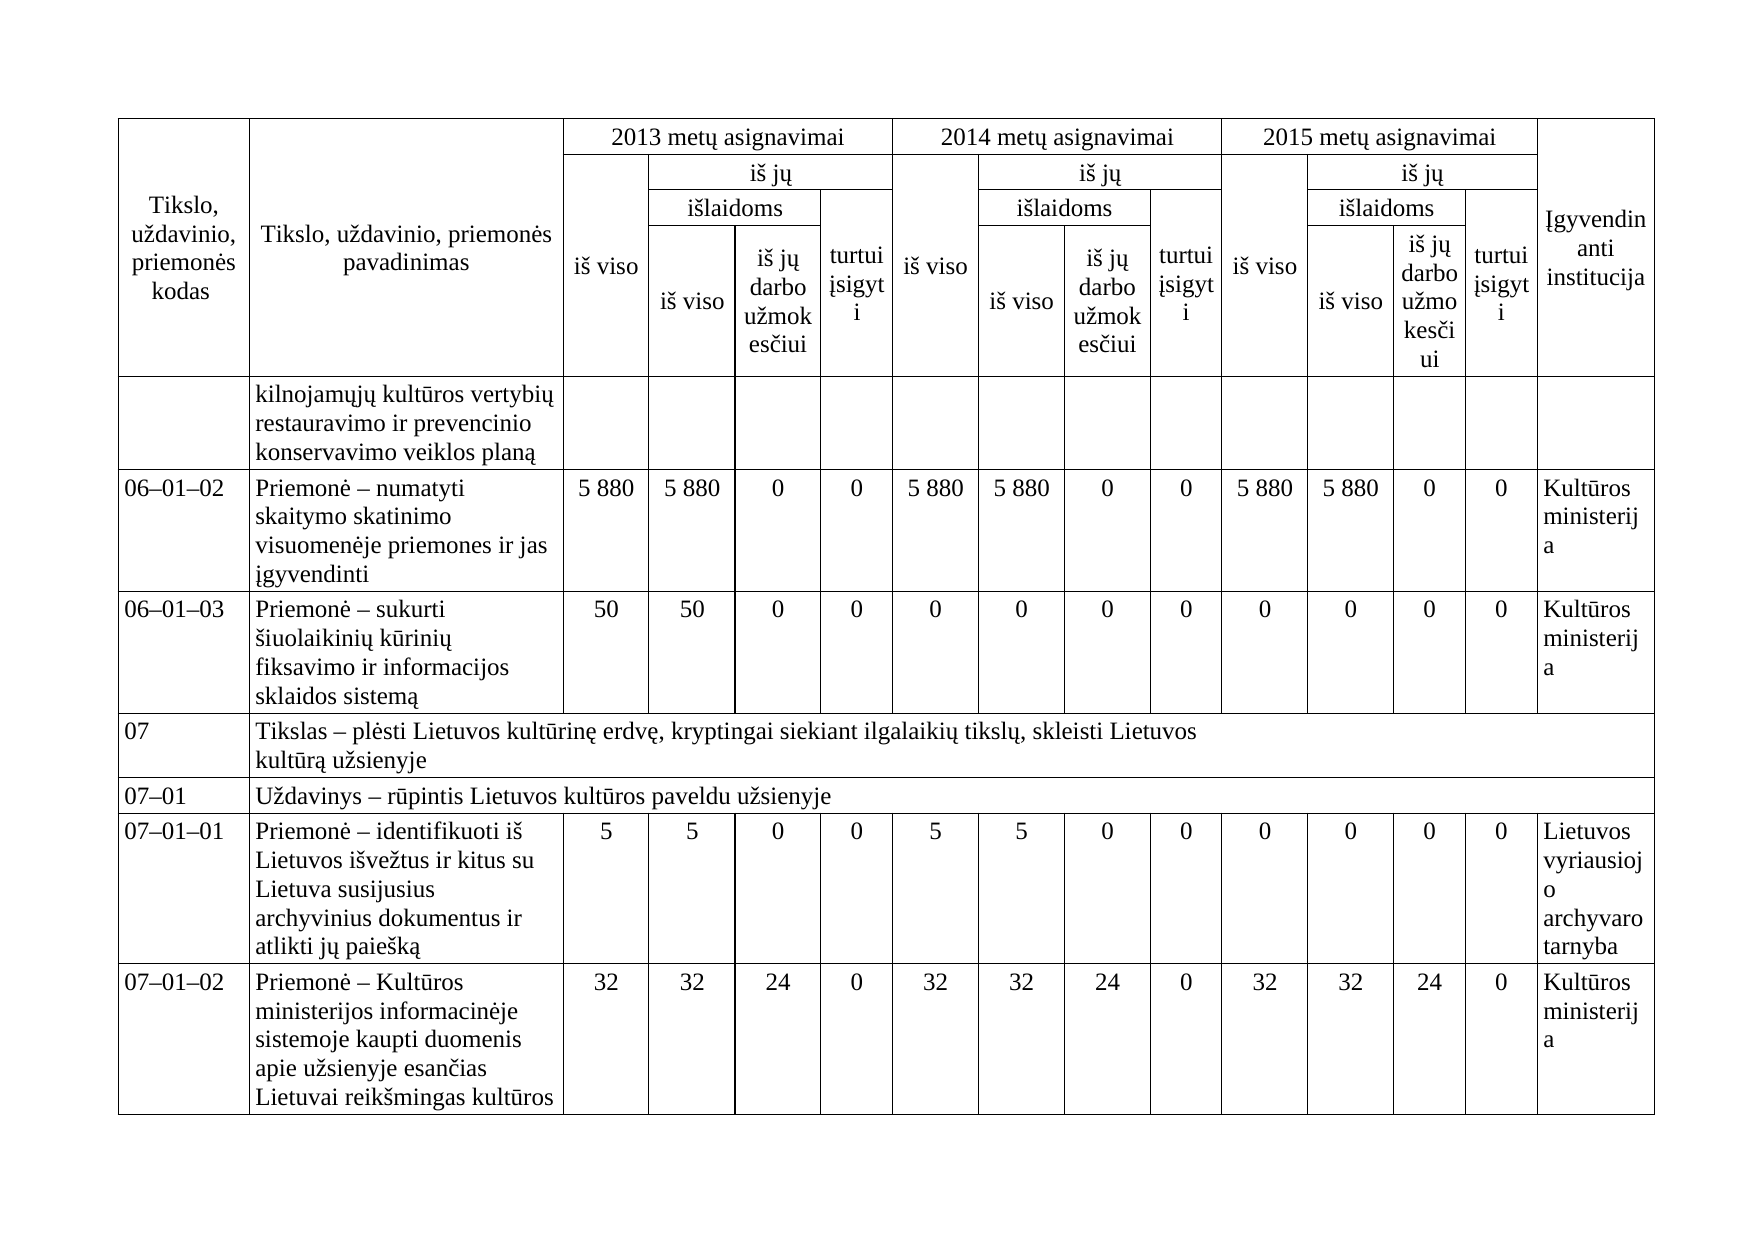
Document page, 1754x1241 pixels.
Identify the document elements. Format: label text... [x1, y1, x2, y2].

table_header 2014 metų asignavimai [893, 119, 1221, 154]
table_cell 50 [564, 592, 648, 712]
table_cell iš viso [979, 226, 1064, 376]
table_cell 5 [649, 814, 734, 963]
table_cell 0 [1466, 470, 1537, 591]
table_cell kilnojamųjų kultūros vertybių restauravimo ir prevencinio konservavimo veiklos planą [250, 377, 563, 469]
table_cell [1275, 714, 1312, 777]
table_cell 32 [1222, 964, 1307, 1114]
table_cell 5 880 [1222, 470, 1307, 591]
table_cell [1275, 778, 1312, 812]
table_cell 0 [1308, 814, 1393, 963]
table_cell 0 [1394, 592, 1465, 712]
table_cell Uždavinys – rūpintis Lietuvos kultūros paveldu užsienyje [250, 778, 1237, 812]
table_cell [1466, 377, 1537, 469]
table_cell 0 [821, 470, 892, 591]
table_cell 5 880 [1308, 470, 1393, 591]
table_cell 0 [1065, 470, 1150, 591]
table_header Tikslo, uždavinio, priemonės kodas [119, 119, 249, 376]
table_cell iš viso [649, 226, 734, 376]
table_cell iš jų darbo užmokesčiui [1394, 226, 1465, 376]
table_cell išlaidoms [1308, 190, 1465, 225]
table_cell [1237, 778, 1274, 812]
table_cell [1500, 714, 1524, 777]
table_cell 24 [736, 964, 820, 1114]
table_header Įgyvendinanti institucija [1538, 119, 1654, 376]
table_cell 0 [1151, 814, 1221, 963]
table_cell [1065, 377, 1150, 469]
table_cell Priemonė – sukurti šiuolaikinių kūrinių fiksavimo ir informacijos sklaidos sistemą [250, 592, 563, 712]
table_cell 06–01–02 [119, 470, 249, 591]
table_cell [1312, 714, 1337, 777]
table_cell 0 [979, 592, 1064, 712]
table_cell 0 [1466, 592, 1537, 712]
table_cell [119, 377, 249, 469]
table_cell [1587, 714, 1612, 777]
table_cell 0 [1466, 814, 1537, 963]
table_cell 0 [736, 470, 820, 591]
table_cell 5 880 [893, 470, 978, 591]
table_cell [1562, 778, 1587, 812]
table_cell 0 [1308, 592, 1393, 712]
table_cell 07–01–02 [119, 964, 249, 1114]
table_header Tikslo, uždavinio, priemonės pavadinimas [250, 119, 563, 376]
table_cell [1612, 778, 1654, 812]
table_cell [821, 377, 892, 469]
table_cell [1400, 714, 1437, 777]
table_cell 0 [821, 592, 892, 712]
table_cell 5 [564, 814, 648, 963]
table_cell [1612, 714, 1654, 777]
table_cell 0 [1466, 964, 1537, 1114]
table_cell Priemonė – numatyti skaitymo skatinimo visuomenėje priemones ir jas įgyvendinti [250, 470, 563, 591]
table_cell iš viso [893, 155, 978, 376]
table_cell [1587, 778, 1612, 812]
table_cell 0 [1151, 592, 1221, 712]
table_cell Priemonė – Kultūros ministerijos informacinėje sistemoje kaupti duomenis apie užsienyje esančias Lietuvai reikšmingas kultūros [250, 964, 563, 1114]
table_cell 32 [893, 964, 978, 1114]
table_cell [1308, 377, 1393, 469]
table_cell 0 [1065, 814, 1150, 963]
table_cell [1312, 778, 1337, 812]
table_cell [736, 377, 820, 469]
table_cell [1437, 778, 1462, 812]
table_cell turtui įsigyti [1466, 190, 1537, 376]
table_cell 32 [979, 964, 1064, 1114]
table_cell 0 [893, 592, 978, 712]
table_cell 07 [119, 714, 249, 777]
table_cell [1462, 714, 1499, 777]
table_cell 0 [1065, 592, 1150, 712]
table_cell [1462, 778, 1499, 812]
table_cell 0 [1222, 814, 1307, 963]
table_cell 0 [1222, 592, 1307, 712]
table_cell [1562, 714, 1587, 777]
table_cell 0 [1151, 470, 1221, 591]
table_cell 0 [821, 814, 892, 963]
table_cell Kultūros ministerija [1538, 592, 1654, 712]
table_cell [893, 377, 978, 469]
table_cell [1362, 778, 1399, 812]
table_cell iš viso [1222, 155, 1307, 376]
table_cell [979, 377, 1064, 469]
table_cell 0 [736, 814, 820, 963]
table_cell 5 880 [979, 470, 1064, 591]
table_cell turtui įsigyti [1151, 190, 1221, 376]
table_cell 07–01 [119, 778, 249, 812]
table_cell 0 [1394, 814, 1465, 963]
table_cell Kultūros ministerija [1538, 470, 1654, 591]
table_cell 32 [564, 964, 648, 1114]
table_cell [1362, 714, 1399, 777]
table_header 2013 metų asignavimai [564, 119, 892, 154]
table_header 2015 metų asignavimai [1222, 119, 1537, 154]
table_cell [1337, 714, 1362, 777]
table_cell 06–01–03 [119, 592, 249, 712]
table_cell Kultūros ministerija [1538, 964, 1654, 1114]
table_cell išlaidoms [649, 190, 820, 225]
table_cell iš viso [564, 155, 648, 376]
table_cell [649, 377, 734, 469]
table_cell 5 [979, 814, 1064, 963]
table_cell 50 [649, 592, 734, 712]
table_cell [1525, 778, 1562, 812]
table_cell turtui įsigyti [821, 190, 892, 376]
table_cell iš jų [649, 155, 892, 189]
table_cell 0 [1151, 964, 1221, 1114]
table_cell iš jų [979, 155, 1221, 189]
table_cell 07–01–01 [119, 814, 249, 963]
table_cell 24 [1065, 964, 1150, 1114]
table_cell [1400, 778, 1437, 812]
table_cell 5 880 [564, 470, 648, 591]
table_cell Lietuvos vyriausiojo archyvaro tarnyba [1538, 814, 1654, 963]
table_cell 5 [893, 814, 978, 963]
table_cell [1525, 714, 1562, 777]
table_cell [1237, 714, 1274, 777]
table_cell 32 [649, 964, 734, 1114]
table_cell išlaidoms [979, 190, 1150, 225]
table_cell 24 [1394, 964, 1465, 1114]
table_cell Priemonė – identifikuoti iš Lietuvos išvežtus ir kitus su Lietuva susijusius archyvinius dokumentus ir atlikti jų paiešką [250, 814, 563, 963]
table_cell 0 [821, 964, 892, 1114]
table_cell Tikslas – plėsti Lietuvos kultūrinę erdvę, kryptingai siekiant ilgalaikių tikslų, skleisti Lietuvos kultūrą užsienyje [250, 714, 1237, 777]
table_cell 0 [1394, 470, 1465, 591]
table_cell 5 880 [649, 470, 734, 591]
table_cell 32 [1308, 964, 1393, 1114]
table_cell iš viso [1308, 226, 1393, 376]
table_cell [1437, 714, 1462, 777]
table_cell [1500, 778, 1524, 812]
table_cell iš jų darbo užmokesčiui [736, 226, 820, 376]
table_cell 0 [736, 592, 820, 712]
table_cell [1337, 778, 1362, 812]
table_cell [564, 377, 648, 469]
table_cell [1394, 377, 1465, 469]
table_cell [1538, 377, 1654, 469]
table_cell iš jų darbo užmokesčiui [1065, 226, 1150, 376]
table_cell [1151, 377, 1221, 469]
table_cell iš jų [1308, 155, 1537, 189]
table_cell [1222, 377, 1307, 469]
